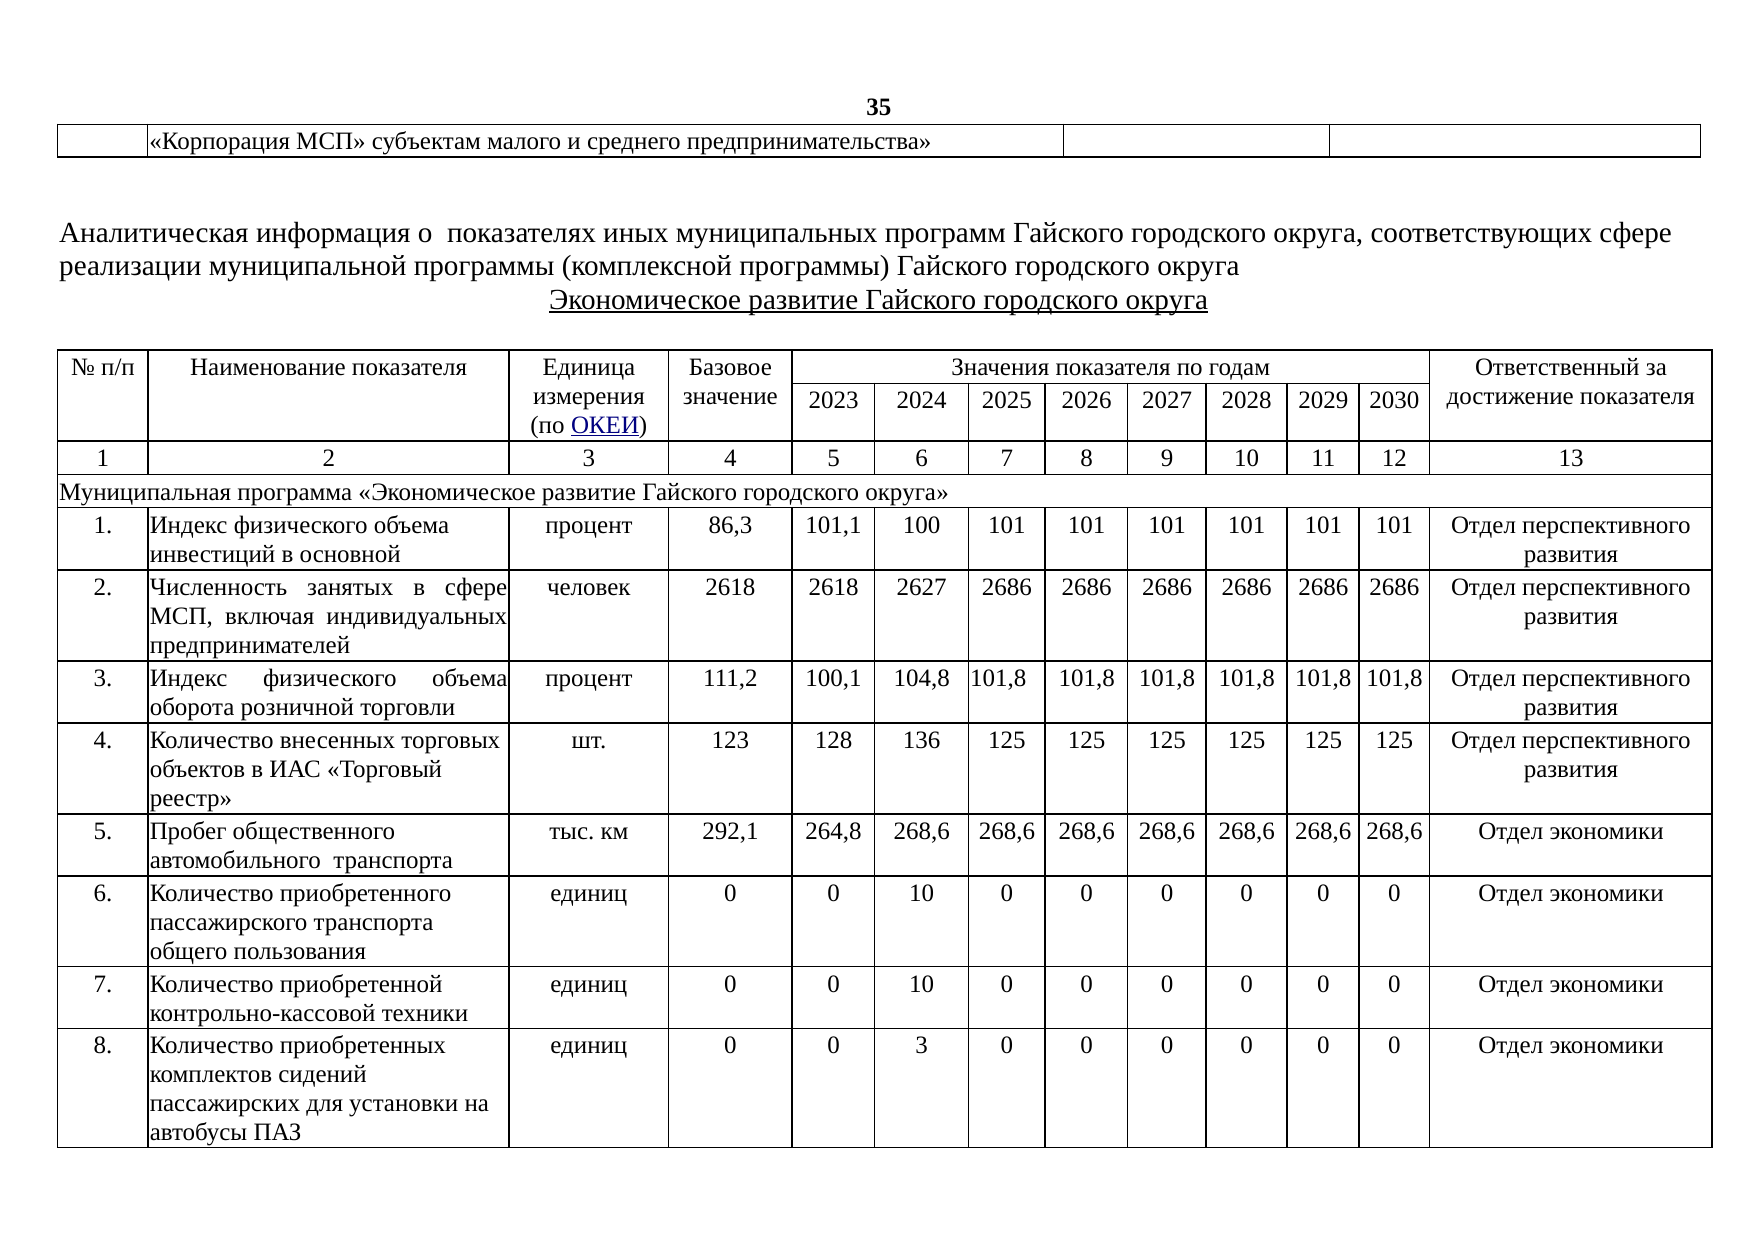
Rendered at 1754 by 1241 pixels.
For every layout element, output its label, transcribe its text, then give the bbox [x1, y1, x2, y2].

table_header Базовое значение [669, 351, 791, 440]
table_cell 2027 [1128, 384, 1205, 440]
table_cell 6. [58, 877, 147, 966]
table_cell Численность занятых в сфере МСП, включая индивидуальных предпринимателей [149, 571, 508, 660]
text Экономическое развитие Гайского городского округа [59, 282, 1698, 316]
table_cell 7 [969, 442, 1044, 473]
table_cell 0 [969, 1029, 1044, 1147]
table_cell 0 [669, 1029, 791, 1147]
table_cell 101 [1360, 508, 1429, 569]
table_cell 101,8 [1128, 662, 1205, 722]
table_cell 8 [1046, 442, 1127, 473]
table_cell 268,6 [969, 815, 1044, 875]
table_cell 2030 [1360, 384, 1429, 440]
table_cell 0 [793, 877, 874, 966]
table_cell 3 [875, 1029, 968, 1147]
table_cell 0 [1288, 967, 1358, 1028]
table_cell единиц [510, 967, 668, 1028]
table_cell 0 [669, 967, 791, 1028]
table_cell 0 [1207, 967, 1286, 1028]
table_cell [58, 125, 147, 156]
table_cell 268,6 [1046, 815, 1127, 875]
table_cell 0 [1207, 877, 1286, 966]
table_cell 0 [1360, 877, 1429, 966]
table_cell [1064, 125, 1329, 156]
table_cell 0 [969, 877, 1044, 966]
table_cell 12 [1360, 442, 1429, 473]
table_cell 3. [58, 662, 147, 722]
table_cell 7. [58, 967, 147, 1028]
table_cell Количество приобретенных комплектов сидений пассажирских для установки на автобусы ПАЗ [149, 1029, 508, 1147]
table_cell Количество приобретенного пассажирского транспорта общего пользования [149, 877, 508, 966]
table_header Единица измерения (по ОКЕИ) [510, 351, 668, 440]
table_cell 13 [1430, 442, 1711, 473]
table_cell 2618 [669, 571, 791, 660]
table_cell 111,2 [669, 662, 791, 722]
table_cell 268,6 [1207, 815, 1286, 875]
table_cell 0 [969, 967, 1044, 1028]
table_cell 125 [1288, 724, 1358, 813]
table_cell Отдел экономики [1430, 967, 1711, 1028]
table_cell 2686 [1360, 571, 1429, 660]
table_cell 125 [1046, 724, 1127, 813]
table_cell 2024 [875, 384, 968, 440]
table_cell 0 [1128, 1029, 1205, 1147]
table_cell 2 [149, 442, 508, 473]
table_cell 5 [793, 442, 874, 473]
table_cell 101,8 [969, 662, 1044, 722]
table_header Значения показателя по годам [793, 351, 1429, 382]
table_cell 1. [58, 508, 147, 569]
table_cell 100,1 [793, 662, 874, 722]
table_cell 101,8 [1207, 662, 1286, 722]
table_cell 1 [58, 442, 147, 473]
table_cell [1330, 125, 1700, 156]
table_cell 268,6 [1128, 815, 1205, 875]
table_cell Пробег общественного автомобильного транспорта [149, 815, 508, 875]
table_cell Индекс физического объема инвестиций в основной [149, 508, 508, 569]
table_cell 125 [1360, 724, 1429, 813]
table_cell 101,8 [1288, 662, 1358, 722]
table_cell «Корпорация МСП» субъектам малого и среднего предпринимательства» [148, 125, 1063, 156]
table_cell 2686 [969, 571, 1044, 660]
table_cell 0 [1288, 1029, 1358, 1147]
table_cell 5. [58, 815, 147, 875]
table_cell единиц [510, 1029, 668, 1147]
table_cell 2686 [1288, 571, 1358, 660]
table_cell 101 [1207, 508, 1286, 569]
table_cell 2686 [1046, 571, 1127, 660]
table_cell Отдел перспективного развития [1430, 724, 1711, 813]
table_cell 2029 [1288, 384, 1358, 440]
table_cell 125 [969, 724, 1044, 813]
table_cell 10 [875, 967, 968, 1028]
table_cell 4. [58, 724, 147, 813]
table_cell 268,6 [1360, 815, 1429, 875]
table_cell 0 [1128, 877, 1205, 966]
table_cell 0 [1128, 967, 1205, 1028]
table_cell 101 [1128, 508, 1205, 569]
table_cell 2026 [1046, 384, 1127, 440]
table_cell 6 [875, 442, 968, 473]
table_cell 0 [1046, 1029, 1127, 1147]
table_cell 10 [1207, 442, 1286, 473]
table_cell 101 [1288, 508, 1358, 569]
table_cell 264,8 [793, 815, 874, 875]
table_header Ответственный за достижение показателя [1430, 351, 1711, 440]
text Аналитическая информация о показателях иных муниципальных программ Гайского городского округа, соответствующих сфере реализации муниципальной программы (комплексной программы) Гайского городского округа [59, 215, 1698, 282]
table_cell Муниципальная программа «Экономическое развитие Гайского городского округа» [58, 475, 1711, 507]
table_cell процент [510, 662, 668, 722]
table_cell Количество внесенных торговых объектов в ИАС «Торговый реестр» [149, 724, 508, 813]
table_cell 3 [510, 442, 668, 473]
table_cell 125 [1128, 724, 1205, 813]
table_cell 2627 [875, 571, 968, 660]
table_cell процент [510, 508, 668, 569]
table_cell 0 [793, 1029, 874, 1147]
table_cell Отдел перспективного развития [1430, 571, 1711, 660]
table_header № п/п [58, 351, 147, 440]
table_cell Отдел перспективного развития [1430, 662, 1711, 722]
table_cell 8. [58, 1029, 147, 1147]
table_cell 101,8 [1046, 662, 1127, 722]
table_cell 101 [969, 508, 1044, 569]
table_cell 86,3 [669, 508, 791, 569]
table_cell 0 [1046, 877, 1127, 966]
table_cell 268,6 [875, 815, 968, 875]
table_cell 101,8 [1360, 662, 1429, 722]
table_cell 268,6 [1288, 815, 1358, 875]
table_cell 0 [1360, 967, 1429, 1028]
table_cell 0 [1207, 1029, 1286, 1147]
table_cell 100 [875, 508, 968, 569]
table_cell 0 [669, 877, 791, 966]
table_cell 101,1 [793, 508, 874, 569]
table_cell 0 [793, 967, 874, 1028]
table_cell 0 [1360, 1029, 1429, 1147]
table_cell 2686 [1207, 571, 1286, 660]
table_cell единиц [510, 877, 668, 966]
table_cell шт. [510, 724, 668, 813]
table_cell 2028 [1207, 384, 1286, 440]
table_cell тыс. км [510, 815, 668, 875]
table_cell 101 [1046, 508, 1127, 569]
table_cell 4 [669, 442, 791, 473]
table_cell Количество приобретенной контрольно-кассовой техники [149, 967, 508, 1028]
table_cell Отдел экономики [1430, 815, 1711, 875]
table_cell 123 [669, 724, 791, 813]
table_cell 136 [875, 724, 968, 813]
table_cell 2618 [793, 571, 874, 660]
table_cell 2. [58, 571, 147, 660]
table_cell человек [510, 571, 668, 660]
table_cell 0 [1288, 877, 1358, 966]
table_cell Отдел экономики [1430, 1029, 1711, 1147]
table_cell 125 [1207, 724, 1286, 813]
table_cell 104,8 [875, 662, 968, 722]
table_cell 292,1 [669, 815, 791, 875]
table_cell 0 [1046, 967, 1127, 1028]
table_cell 9 [1128, 442, 1205, 473]
table_cell 2023 [793, 384, 874, 440]
table_cell 128 [793, 724, 874, 813]
table_cell Отдел экономики [1430, 877, 1711, 966]
table_cell 11 [1288, 442, 1358, 473]
table_cell Индекс физического объема оборота розничной торговли [149, 662, 508, 722]
table_cell Отдел перспективного развития [1430, 508, 1711, 569]
table_cell 10 [875, 877, 968, 966]
table_cell 2025 [969, 384, 1044, 440]
table_cell 2686 [1128, 571, 1205, 660]
table_header Наименование показателя [149, 351, 508, 440]
